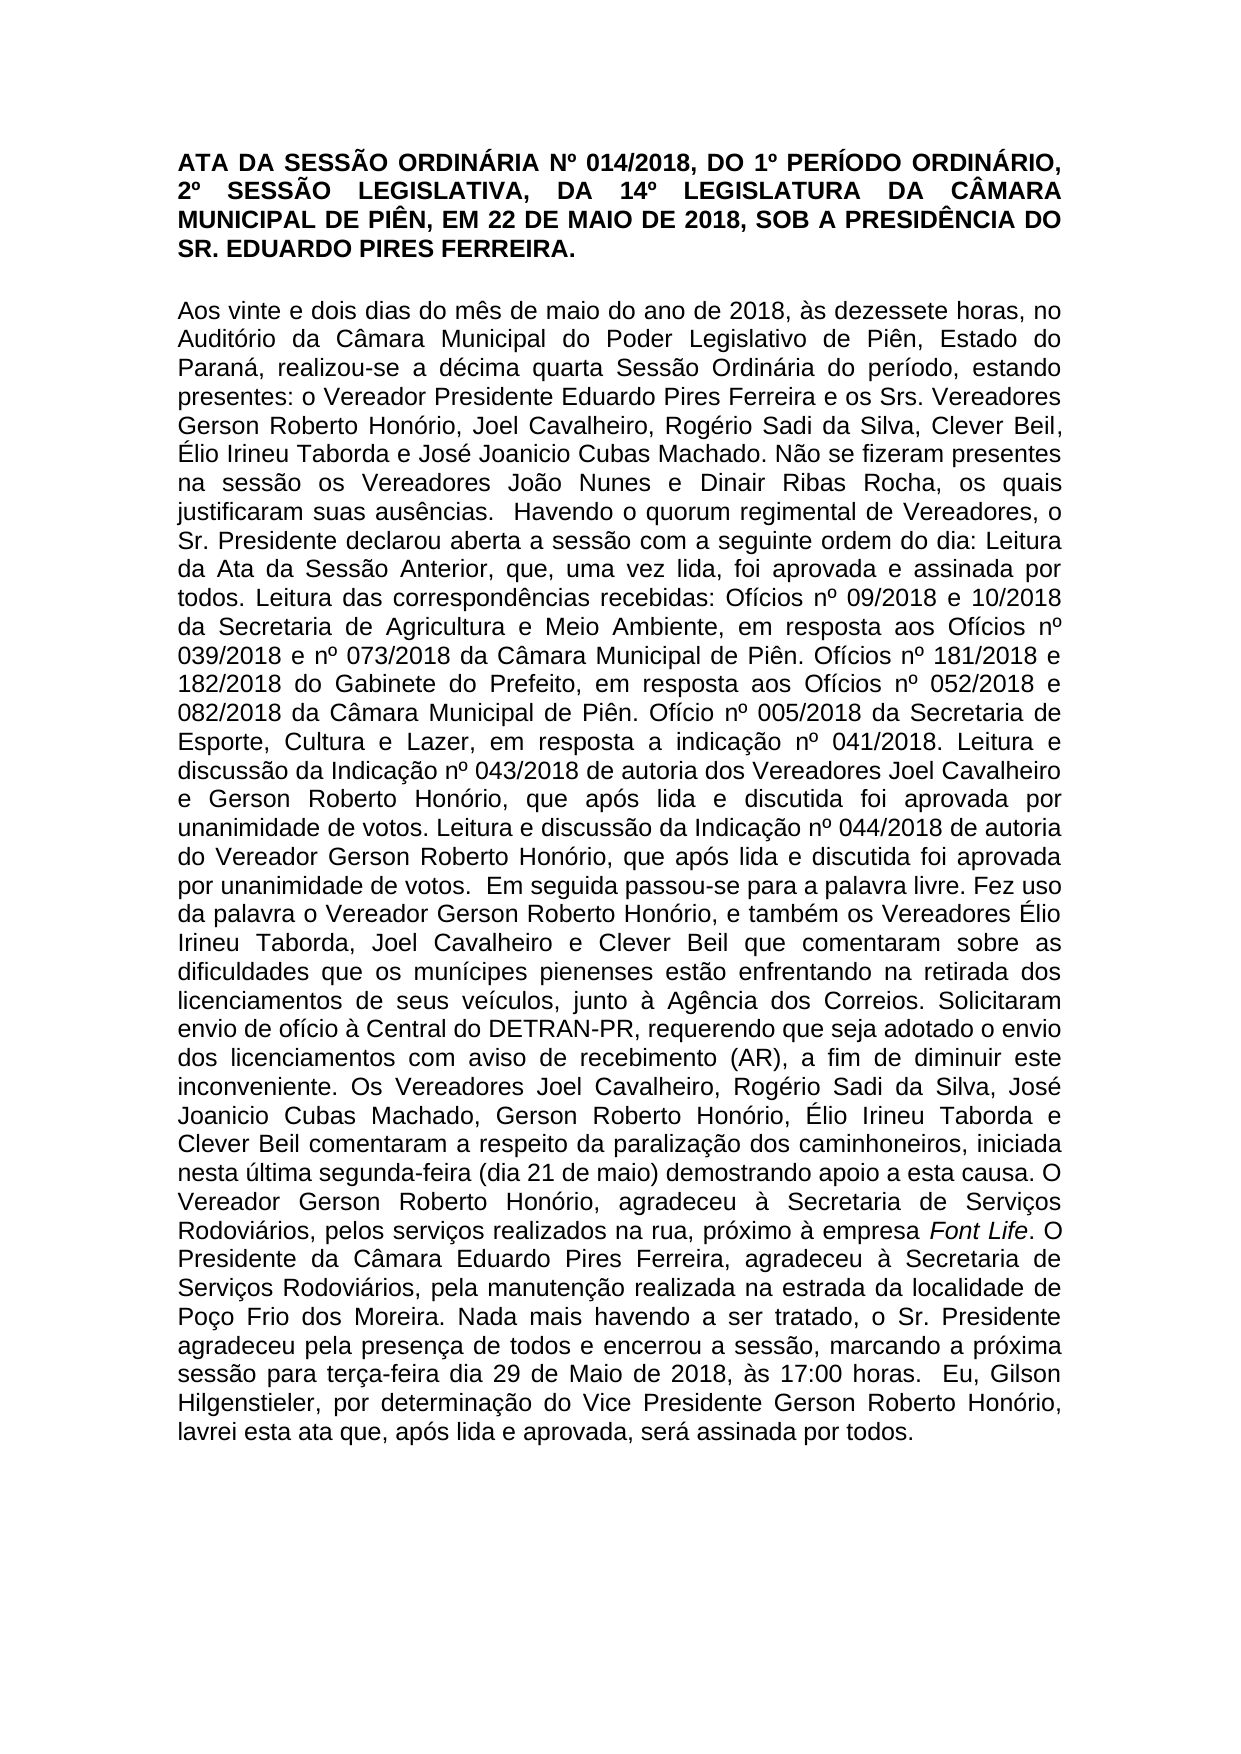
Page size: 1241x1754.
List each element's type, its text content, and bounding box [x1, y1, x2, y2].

text ATA DA SESSÃO ORDINÁRIA Nº 014/2018, DO 1º PERÍODO ORDINÁRIO, 2º SESSÃO LEGISLATIVA, DA 14º LEGISLATURA DA CÂMARA MUNICIPAL DE PIÊN, EM 22 DE MAIO DE 2018, SOB A PRESIDÊNCIA DO SR. EDUARDO PIRES FERREIRA. [177, 148, 1063, 263]
text Aos vinte e dois dias do mês de maio do ano de 2018, às dezessete horas, no Auditório da Câmara Municipal do Poder Legislativo de Piên, Estado do Paraná, realizou-se a décima quarta Sessão Ordinária do período, estando presentes: o Vereador Presidente Eduardo Pires Ferreira e os Srs. Vereadores Gerson Roberto Honório, Joel Cavalheiro, Rogério Sadi da Silva, Clever Beil, Élio Irineu Taborda e José Joanicio Cubas Machado. Não se fizeram presentes na sessão os Vereadores João Nunes e Dinair Ribas Rocha, os quais justificaram suas ausências. Havendo o quorum regimental de Vereadores, o Sr. Presidente declarou aberta a sessão com a seguinte ordem do dia: Leitura da Ata da Sessão Anterior, que, uma vez lida, foi aprovada e assinada por todos. Leitura das correspondências recebidas: Ofícios nº 09/2018 e 10/2018 da Secretaria de Agricultura e Meio Ambiente, em resposta aos Ofícios nº 039/2018 e nº 073/2018 da Câmara Municipal de Piên. Ofícios nº 181/2018 e 182/2018 do Gabinete do Prefeito, em resposta aos Ofícios nº 052/2018 e 082/2018 da Câmara Municipal de Piên. Ofício nº 005/2018 da Secretaria de Esporte, Cultura e Lazer, em resposta a indicação nº 041/2018. Leitura e discussão da Indicação nº 043/2018 de autoria dos Vereadores Joel Cavalheiro e Gerson Roberto Honório, que após lida e discutida foi aprovada por unanimidade de votos. Leitura e discussão da Indicação nº 044/2018 de autoria do Vereador Gerson Roberto Honório, que após lida e discutida foi aprovada por unanimidade de votos. Em seguida passou-se para a palavra livre. Fez uso da palavra o Vereador Gerson Roberto Honório, e também os Vereadores Élio Irineu Taborda, Joel Cavalheiro e Clever Beil que comentaram sobre as dificuldades que os munícipes pienenses estão enfrentando na retirada dos licenciamentos de seus veículos, junto à Agência dos Correios. Solicitaram envio de ofício à Central do DETRAN-PR, requerendo que seja adotado o envio dos licenciamentos com aviso de recebimento (AR), a fim de diminuir este inconveniente. Os Vereadores Joel Cavalheiro, Rogério Sadi da Silva, José Joanicio Cubas Machado, Gerson Roberto Honório, Élio Irineu Taborda e Clever Beil comentaram a respeito da paralização dos caminhoneiros, iniciada nesta última segunda-feira (dia 21 de maio) demostrando apoio a esta causa. O Vereador Gerson Roberto Honório, agradeceu à Secretaria de Serviços Rodoviários, pelos serviços realizados na rua, próximo à empresa Font Life. O Presidente da Câmara Eduardo Pires Ferreira, agradeceu à Secretaria de Serviços Rodoviários, pela manutenção realizada na estrada da localidade de Poço Frio dos Moreira. Nada mais havendo a ser tratado, o Sr. Presidente agradeceu pela presença de todos e encerrou a sessão, marcando a próxima sessão para terça-feira dia 29 de Maio de 2018, às 17:00 horas. Eu, Gilson Hilgenstieler, por determinação do Vice Presidente Gerson Roberto Honório, lavrei esta ata que, após lida e aprovada, será assinada por todos. [177, 296, 1063, 1446]
